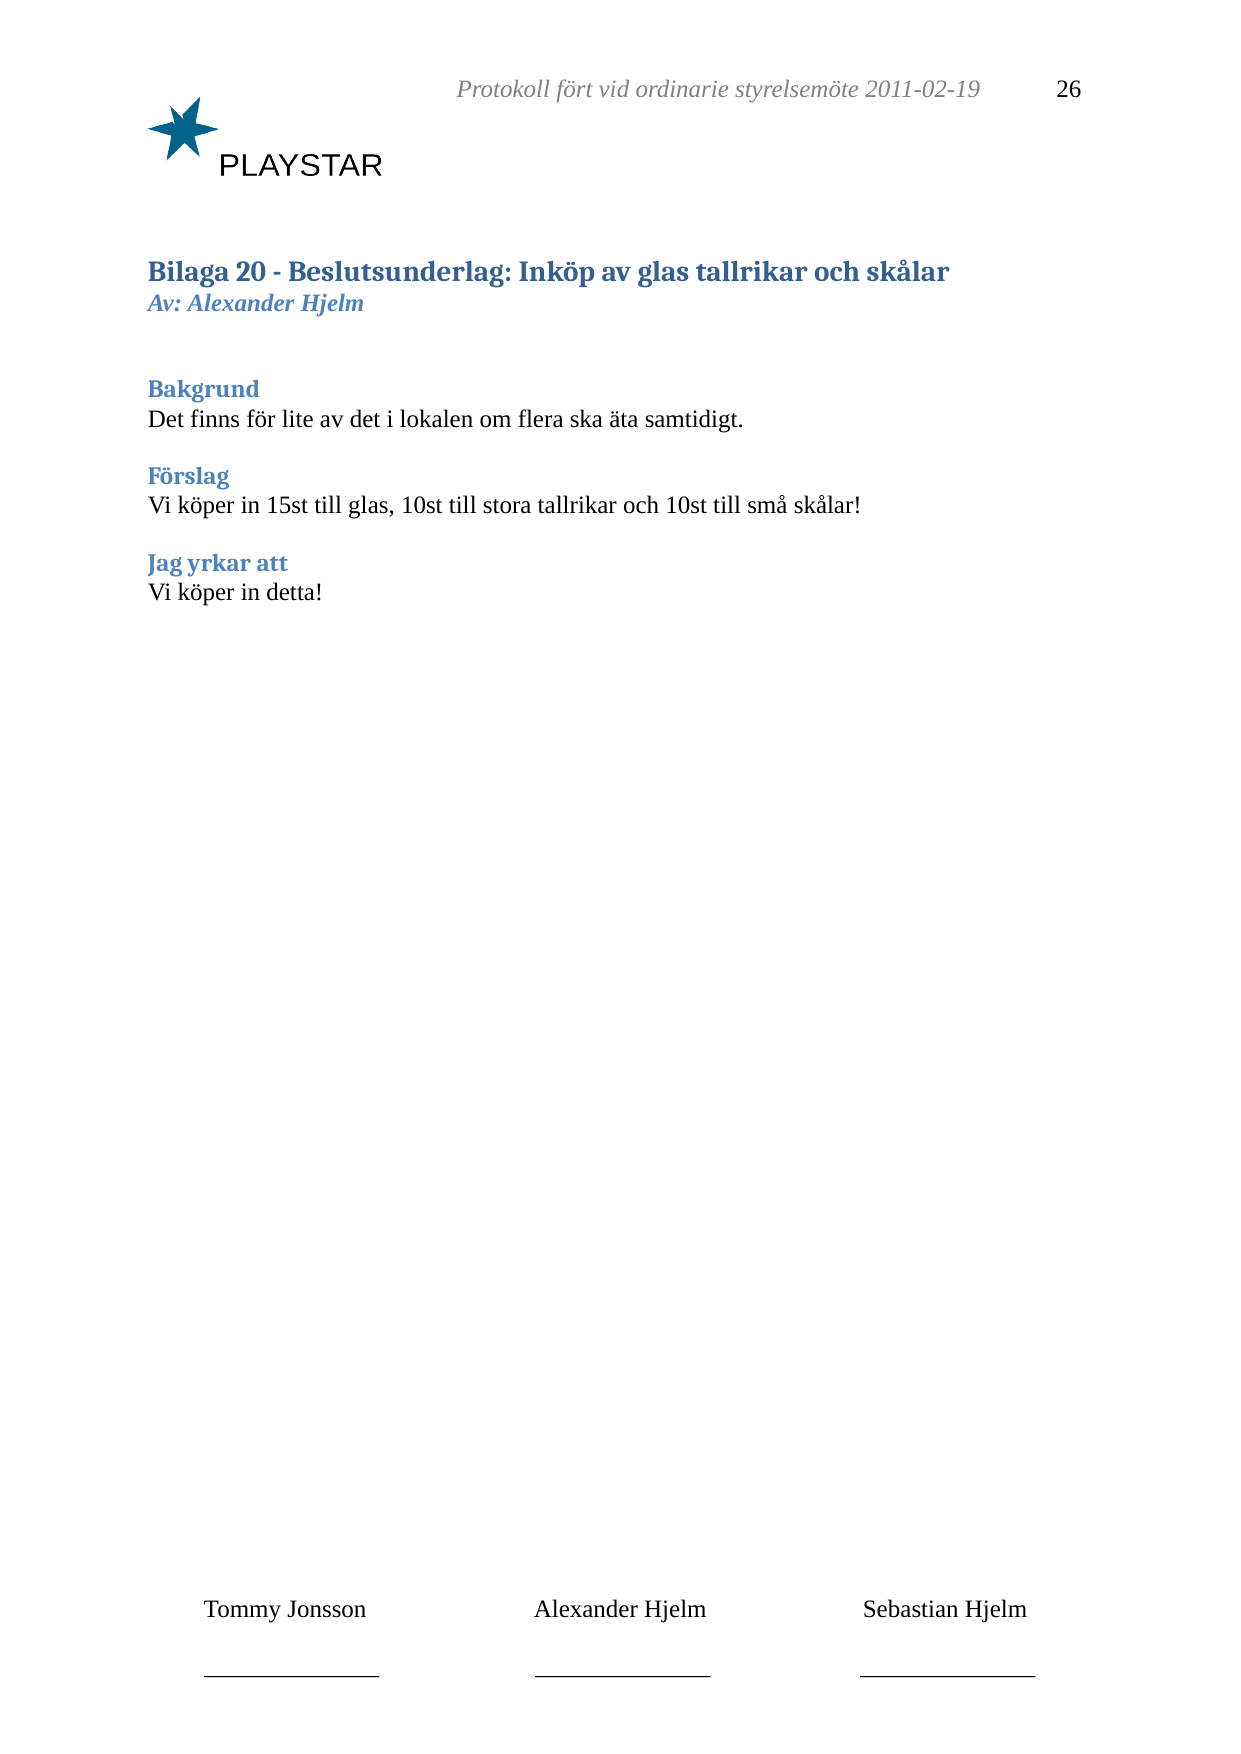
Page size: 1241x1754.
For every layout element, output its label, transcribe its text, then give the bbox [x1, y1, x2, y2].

text Bakgrund Det finns för lite av det i lokalen om flera ska äta samtidigt. Förslag Vi köper in 15st till glas, 10st till stora tallrikar och 10st till små skålar! Jag yrkar att Vi köper in detta! [148, 374, 1092, 606]
subtitle Bilaga 20 - Beslutsunderlag: Inköp av glas tallrikar och skålar [148, 255, 1092, 288]
text Av: Alexander Hjelm [148, 288, 1092, 317]
